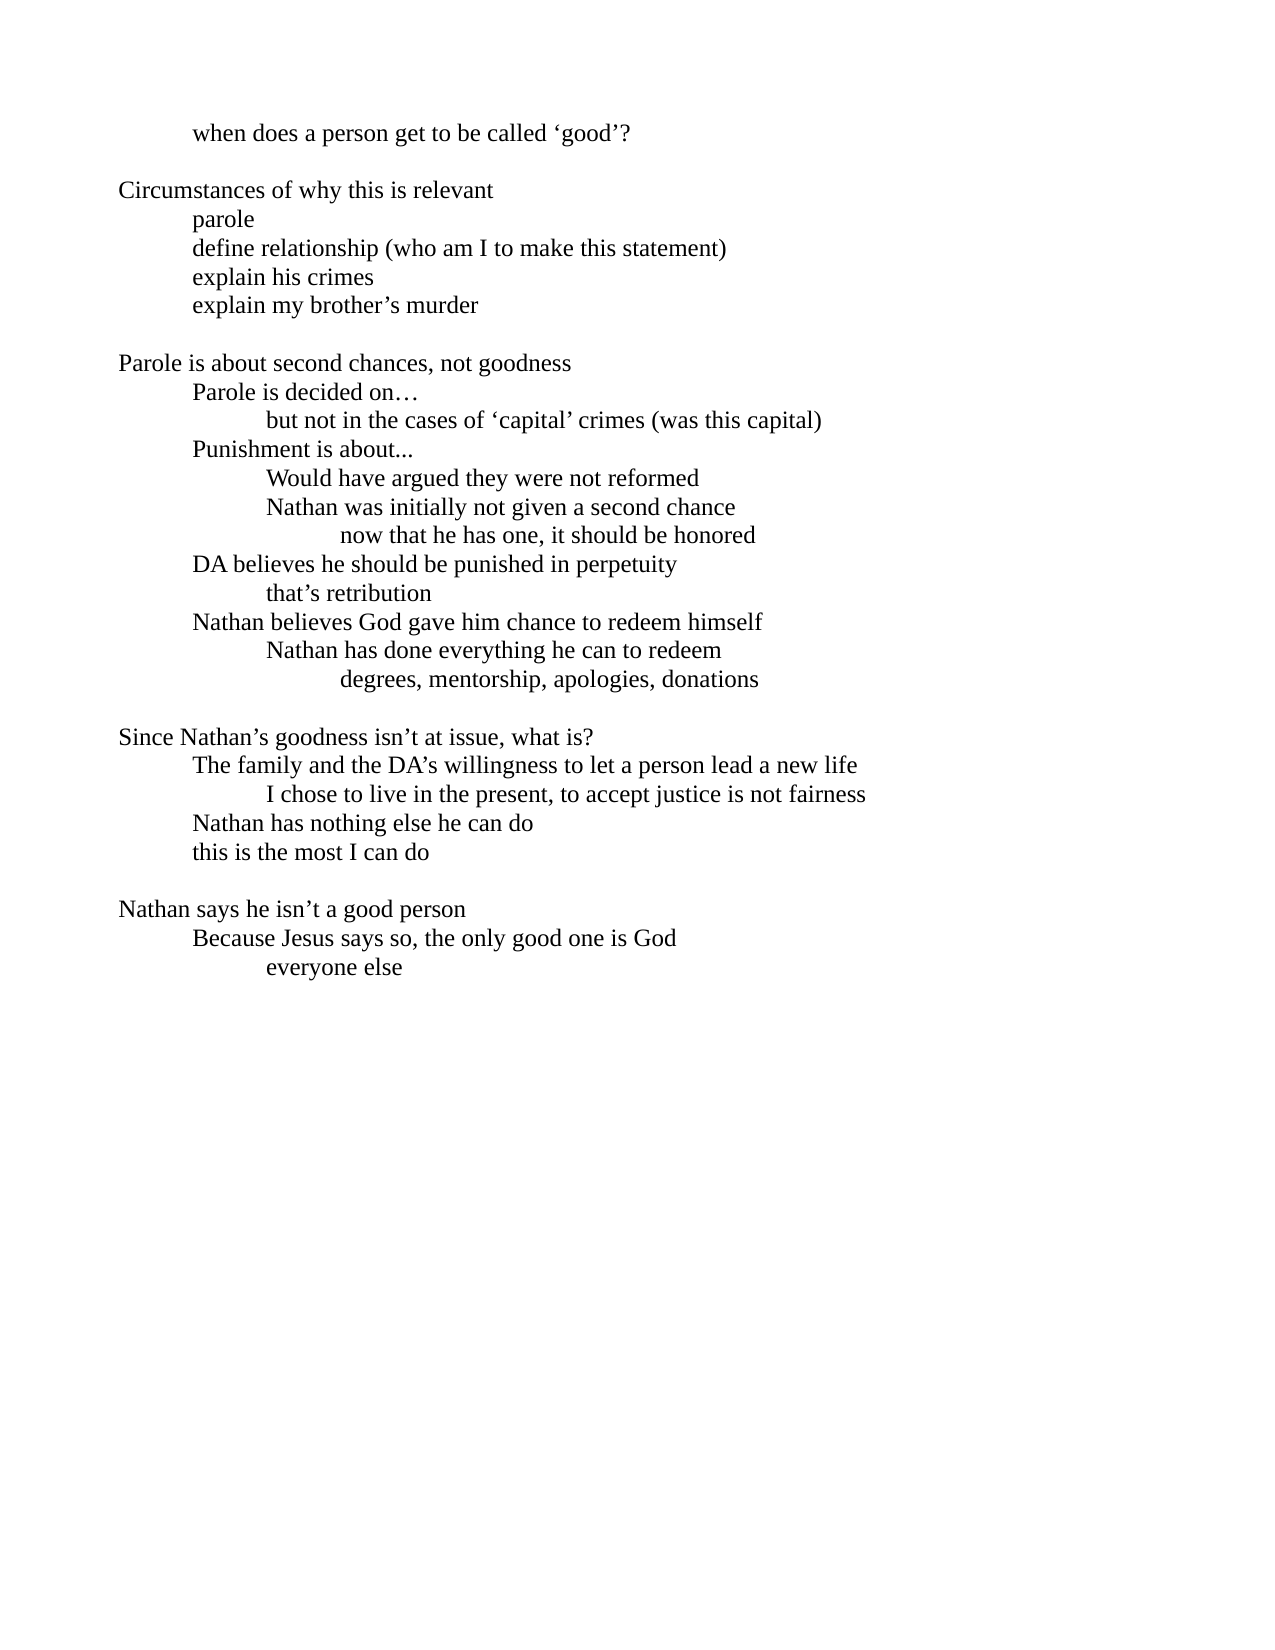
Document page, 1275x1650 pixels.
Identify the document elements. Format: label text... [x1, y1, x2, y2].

text Would have argued they were not reformed [118, 463, 1157, 492]
text Parole is about second chances, not goodness [118, 348, 1157, 377]
text degrees, mentorship, apologies, donations [118, 664, 1157, 693]
text that’s retribution [118, 578, 1157, 607]
text define relationship (who am I to make this statement) [118, 233, 1157, 262]
text parole [118, 204, 1157, 233]
text The family and the DA’s willingness to let a person lead a new life [118, 751, 1157, 779]
text DA believes he should be punished in perpetuity [118, 549, 1157, 578]
text Nathan believes God gave him chance to redeem himself [118, 607, 1157, 636]
text Because Jesus says so, the only good one is God [118, 923, 1157, 952]
text Punishment is about... [118, 434, 1157, 463]
text Since Nathan’s goodness isn’t at issue, what is? [118, 722, 1157, 751]
text Nathan has nothing else he can do [118, 808, 1157, 837]
text explain his crimes [118, 262, 1157, 291]
text but not in the cases of ‘capital’ crimes (was this capital) [118, 406, 1157, 434]
text Nathan has done everything he can to redeem [118, 636, 1157, 664]
text now that he has one, it should be honored [118, 521, 1157, 549]
text Circumstances of why this is relevant [118, 176, 1157, 204]
text Nathan says he isn’t a good person [118, 894, 1157, 923]
text Parole is decided on… [118, 377, 1157, 406]
text when does a person get to be called ‘good’? [118, 118, 1157, 147]
text this is the most I can do [118, 837, 1157, 866]
text everyone else [118, 952, 1157, 981]
text Nathan was initially not given a second chance [118, 492, 1157, 521]
text I chose to live in the present, to accept justice is not fairness [118, 779, 1157, 808]
text explain my brother’s murder [118, 291, 1157, 319]
